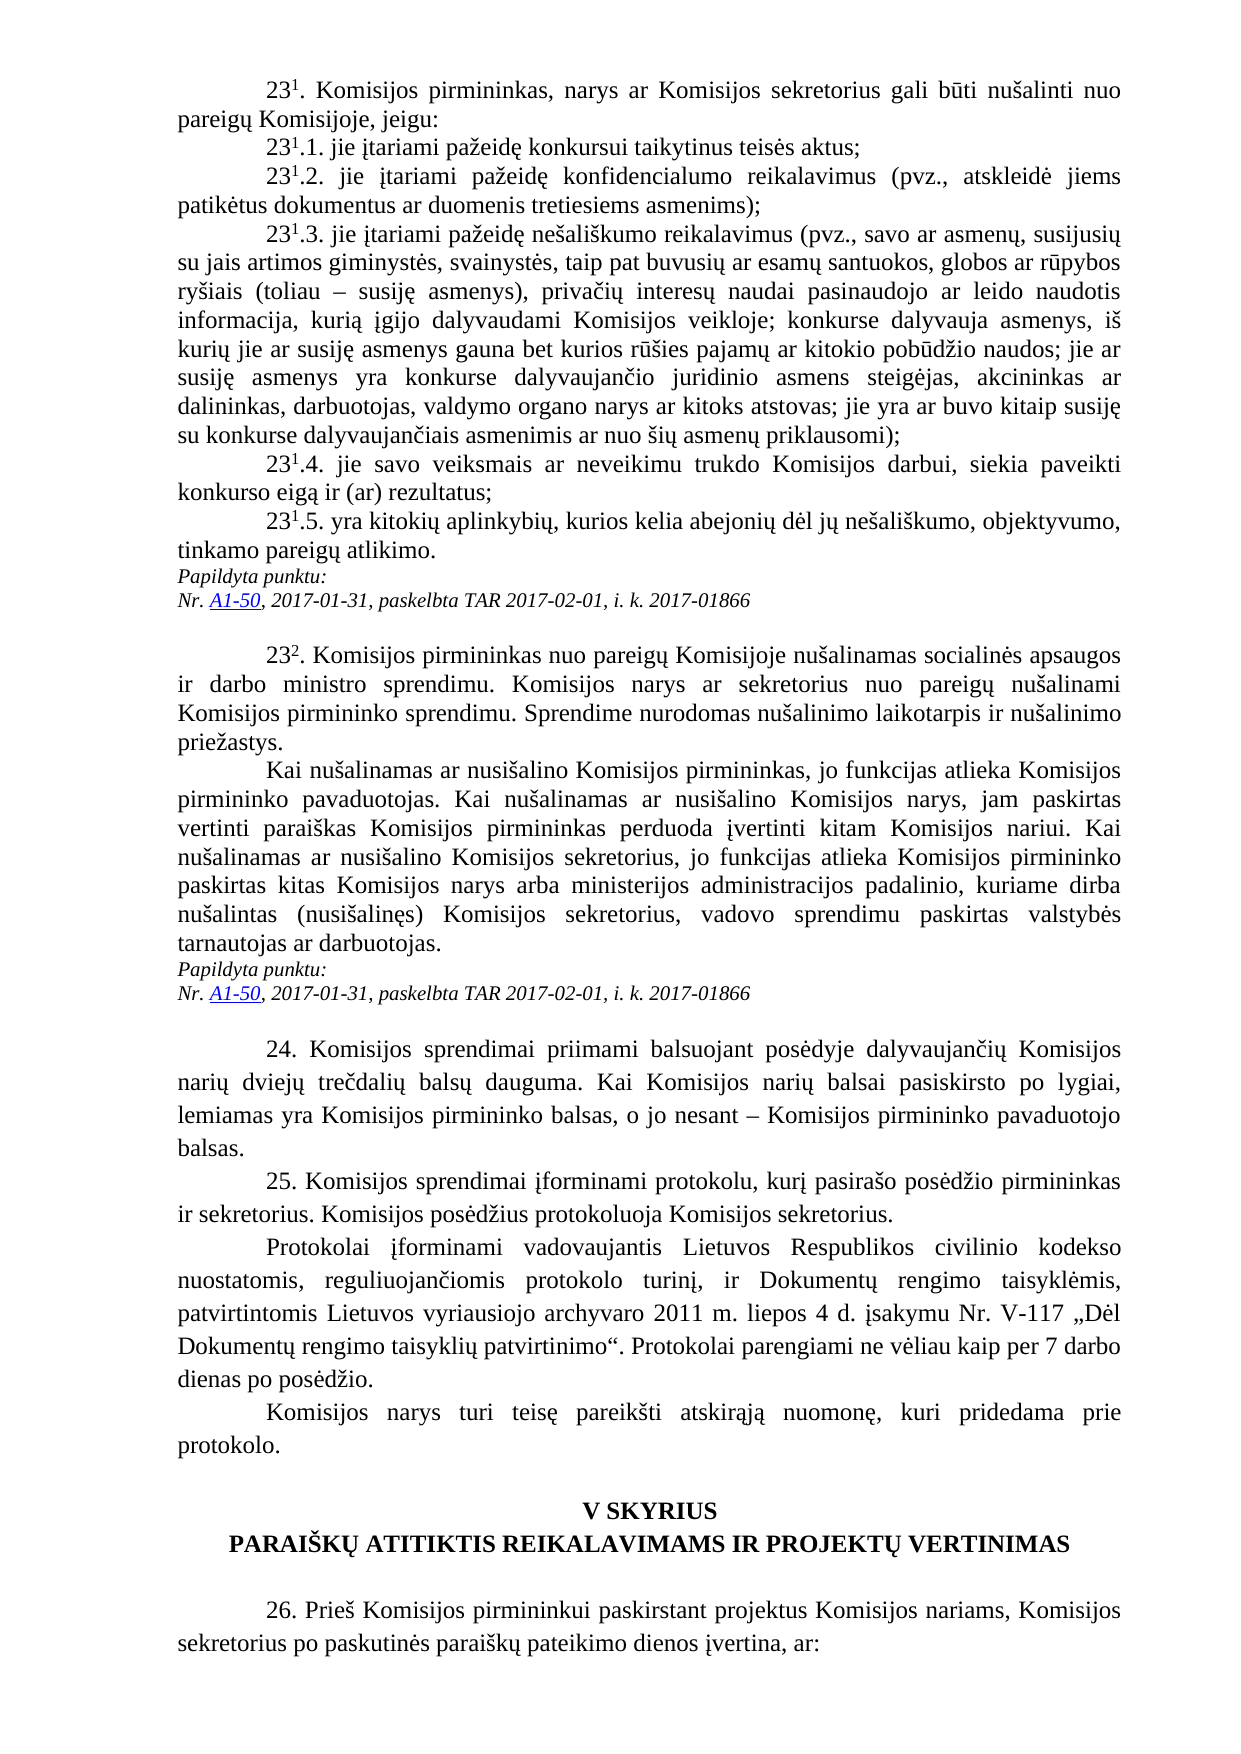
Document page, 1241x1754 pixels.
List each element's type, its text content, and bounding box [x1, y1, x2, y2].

text 231. Komisijos pirmininkas, narys ar Komisijos sekretorius gali būti nušalinti nuo pareigų Komisijoje, jeigu: [177, 75, 1122, 132]
text 231.1. jie įtariami pažeidę konkursui taikytinus teisės aktus; [177, 132, 1122, 161]
text V Skyrius [177, 1496, 1122, 1525]
text 26. Prieš Komisijos pirmininkui paskirstant projektus Komisijos nariams, Komisijos sekretorius po paskutinės paraiškų pateikimo dienos įvertina, ar: [177, 1595, 1122, 1657]
text Protokolai įforminami vadovaujantis Lietuvos Respublikos civilinio kodekso nuostatomis, reguliuojančiomis protokolo turinį, ir Dokumentų rengimo taisyklėmis, patvirtintomis Lietuvos vyriausiojo archyvaro 2011 m. liepos 4 d. įsakymu Nr. V-117 „Dėl Dokumentų rengimo taisyklių patvirtinimo“. Protokolai parengiami ne vėliau kaip per 7 darbo dienas po posėdžio. [177, 1232, 1122, 1393]
text 25. Komisijos sprendimai įforminami protokolu, kurį pasirašo posėdžio pirmininkas ir sekretorius. Komisijos posėdžius protokoluoja Komisijos sekretorius. [177, 1166, 1122, 1228]
text 231.2. jie įtariami pažeidę konfidencialumo reikalavimus (pvz., atskleidė jiems patikėtus dokumentus ar duomenis tretiesiems asmenims); [177, 161, 1122, 219]
text Kai nušalinamas ar nusišalino Komisijos pirmininkas, jo funkcijas atlieka Komisijos pirmininko pavaduotojas. Kai nušalinamas ar nusišalino Komisijos narys, jam paskirtas vertinti paraiškas Komisijos pirmininkas perduoda įvertinti kitam Komisijos nariui. Kai nušalinamas ar nusišalino Komisijos sekretorius, jo funkcijas atlieka Komisijos pirmininko paskirtas kitas Komisijos narys arba ministerijos administracijos padalinio, kuriame dirba nušalintas (nusišalinęs) Komisijos sekretorius, vadovo sprendimu paskirtas valstybės tarnautojas ar darbuotojas. [177, 756, 1122, 957]
text 231.3. jie įtariami pažeidę nešališkumo reikalavimus (pvz., savo ar asmenų, susijusių su jais artimos giminystės, svainystės, taip pat buvusių ar esamų santuokos, globos ar rūpybos ryšiais (toliau – susiję asmenys), privačių interesų naudai pasinaudojo ar leido naudotis informacija, kurią įgijo dalyvaudami Komisijos veikloje; konkurse dalyvauja asmenys, iš kurių jie ar susiję asmenys gauna bet kurios rūšies pajamų ar kitokio pobūdžio naudos; jie ar susiję asmenys yra konkurse dalyvaujančio juridinio asmens steigėjas, akcininkas ar dalininkas, darbuotojas, valdymo organo narys ar kitoks atstovas; jie yra ar buvo kitaip susiję su konkurse dalyvaujančiais asmenimis ar nuo šių asmenų priklausomi); [177, 219, 1122, 449]
text 232. Komisijos pirmininkas nuo pareigų Komisijoje nušalinamas socialinės apsaugos ir darbo ministro sprendimu. Komisijos narys ar sekretorius nuo pareigų nušalinami Komisijos pirmininko sprendimu. Sprendime nurodomas nušalinimo laikotarpis ir nušalinimo priežastys. [177, 641, 1122, 756]
text Papildyta punktu: [177, 564, 1122, 588]
text Paraiškų atitiktis reikalavimams ir Projektų vertinimas [177, 1529, 1122, 1558]
text Komisijos narys turi teisę pareikšti atskirąją nuomonę, kuri pridedama prie protokolo. [177, 1397, 1122, 1459]
text Papildyta punktu: [177, 957, 1122, 981]
text Nr. A1-50, 2017-01-31, paskelbta TAR 2017-02-01, i. k. 2017-01866 [177, 981, 1122, 1005]
text 231.4. jie savo veiksmais ar neveikimu trukdo Komisijos darbui, siekia paveikti konkurso eigą ir (ar) rezultatus; [177, 449, 1122, 506]
text 24. Komisijos sprendimai priimami balsuojant posėdyje dalyvaujančių Komisijos narių dviejų trečdalių balsų dauguma. Kai Komisijos narių balsai pasiskirsto po lygiai, lemiamas yra Komisijos pirmininko balsas, o jo nesant – Komisijos pirmininko pavaduotojo balsas. [177, 1034, 1122, 1162]
text Nr. A1-50, 2017-01-31, paskelbta TAR 2017-02-01, i. k. 2017-01866 [177, 588, 1122, 612]
text 231.5. yra kitokių aplinkybių, kurios kelia abejonių dėl jų nešališkumo, objektyvumo, tinkamo pareigų atlikimo. [177, 506, 1122, 564]
